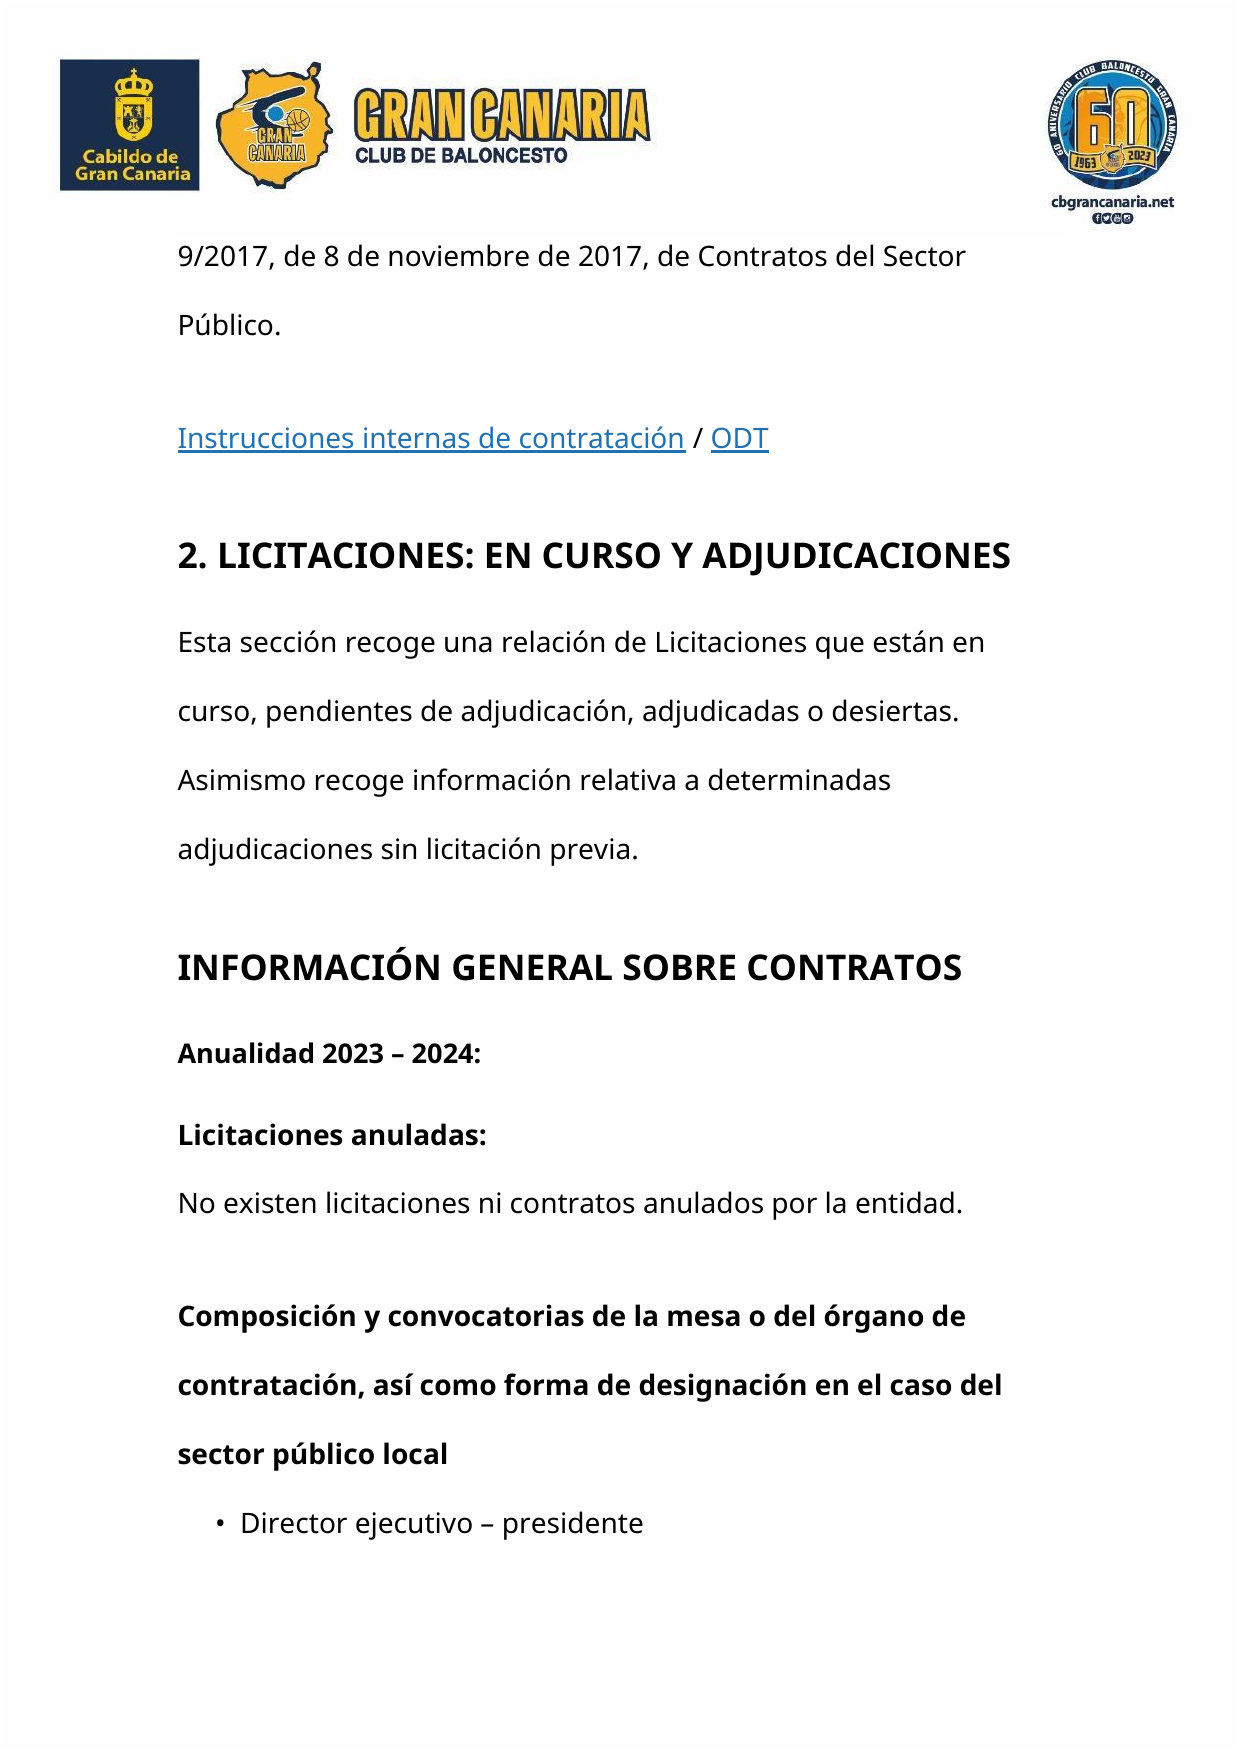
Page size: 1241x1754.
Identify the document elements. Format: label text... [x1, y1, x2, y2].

text Esta sección recoge una relación de Licitaciones que están en curso, pendientes de adjudicación, adjudicadas o desiertas. Asimismo recoge información relativa a determinadas adjudicaciones sin licitación previa. [177, 623, 1063, 868]
text 9/2017, de 8 de noviembre de 2017, de Contratos del Sector Público. [177, 236, 1063, 343]
subtitle 2. LICITACIONES: EN CURSO Y ADJUDICACIONES [177, 531, 1063, 579]
text No existen licitaciones ni contratos anulados por la entidad. [177, 1184, 1063, 1222]
subtitle Anualidad 2023 – 2024: [177, 1034, 1063, 1071]
text Composición y convocatorias de la mesa o del órgano de contratación, así como forma de designación en el caso del sector público local [177, 1296, 1063, 1473]
subtitle INFORMACIÓN GENERAL SOBRE CONTRATOS [177, 942, 1063, 990]
picture [2, 2, 1237, 1749]
text Instrucciones internas de contratación / ODT [177, 418, 1063, 456]
text • Director ejecutivo – presidente [215, 1503, 1063, 1542]
text Licitaciones anuladas: [177, 1115, 1063, 1153]
